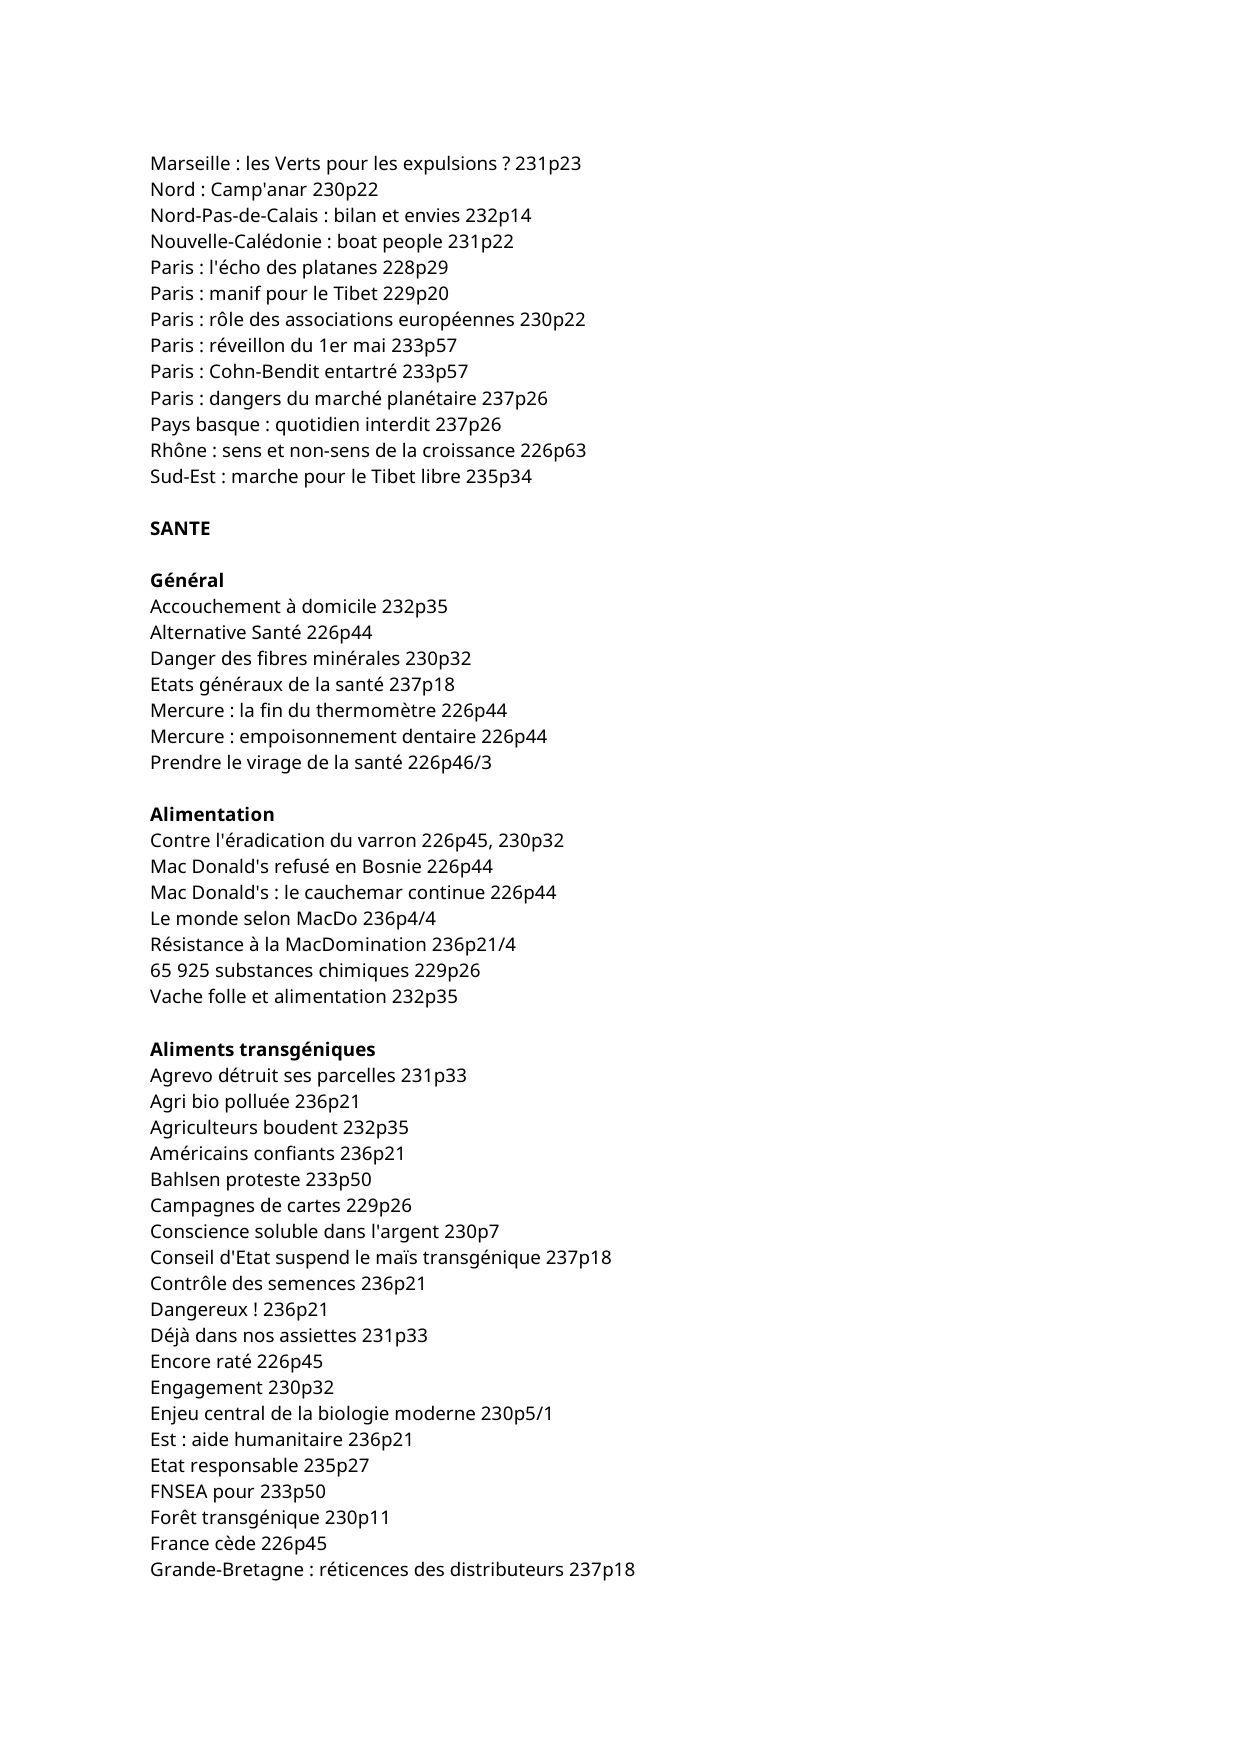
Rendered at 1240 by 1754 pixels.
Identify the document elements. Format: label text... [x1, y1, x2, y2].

text Paris : Cohn-Bendit entartré 233p57 [150, 358, 1089, 384]
text Nord-Pas-de-Calais : bilan et envies 232p14 [150, 202, 1089, 228]
text Etat responsable 235p27 [150, 1452, 1089, 1478]
text Grande-Bretagne : réticences des distributeurs 237p18 [150, 1556, 1089, 1582]
text Paris : dangers du marché planétaire 237p26 [150, 384, 1089, 410]
text Conscience soluble dans l'argent 230p7 [150, 1218, 1089, 1244]
text Dangereux ! 236p21 [150, 1296, 1089, 1322]
text Engagement 230p32 [150, 1374, 1089, 1400]
text Campagnes de cartes 229p26 [150, 1192, 1089, 1218]
text Paris : réveillon du 1er mai 233p57 [150, 332, 1089, 358]
text Prendre le virage de la santé 226p46/3 [150, 749, 1089, 775]
text Mercure : empoisonnement dentaire 226p44 [150, 723, 1089, 749]
text Aliments transgéniques [150, 1035, 1089, 1061]
text Rhône : sens et non-sens de la croissance 226p63 [150, 436, 1089, 462]
text Général [150, 567, 1089, 593]
text Mac Donald's refusé en Bosnie 226p44 [150, 853, 1089, 879]
text France cède 226p45 [150, 1530, 1089, 1556]
text Bahlsen proteste 233p50 [150, 1166, 1089, 1192]
text Le monde selon MacDo 236p4/4 [150, 905, 1089, 931]
text Résistance à la MacDomination 236p21/4 [150, 931, 1089, 957]
text Paris : manif pour le Tibet 229p20 [150, 280, 1089, 306]
text Sud-Est : marche pour le Tibet libre 235p34 [150, 462, 1089, 488]
text Alternative Santé 226p44 [150, 619, 1089, 645]
text Danger des fibres minérales 230p32 [150, 645, 1089, 671]
text Encore raté 226p45 [150, 1348, 1089, 1374]
text Déjà dans nos assiettes 231p33 [150, 1322, 1089, 1348]
text 65 925 substances chimiques 229p26 [150, 957, 1089, 983]
text Est : aide humanitaire 236p21 [150, 1426, 1089, 1452]
text Américains confiants 236p21 [150, 1139, 1089, 1166]
text Accouchement à domicile 232p35 [150, 593, 1089, 619]
text Mac Donald's : le cauchemar continue 226p44 [150, 879, 1089, 905]
text FNSEA pour 233p50 [150, 1478, 1089, 1504]
text Etats généraux de la santé 237p18 [150, 671, 1089, 697]
text Forêt transgénique 230p11 [150, 1504, 1089, 1530]
text Paris : l'écho des platanes 228p29 [150, 254, 1089, 280]
text Marseille : les Verts pour les expulsions ? 231p23 [150, 150, 1089, 176]
text Conseil d'Etat suspend le maïs transgénique 237p18 [150, 1244, 1089, 1270]
text Vache folle et alimentation 232p35 [150, 983, 1089, 1009]
text Enjeu central de la biologie moderne 230p5/1 [150, 1400, 1089, 1426]
text Agrevo détruit ses parcelles 231p33 [150, 1061, 1089, 1087]
text Agri bio polluée 236p21 [150, 1087, 1089, 1113]
text Nord : Camp'anar 230p22 [150, 176, 1089, 202]
text Contre l'éradication du varron 226p45, 230p32 [150, 827, 1089, 853]
text Contrôle des semences 236p21 [150, 1270, 1089, 1296]
text Agriculteurs boudent 232p35 [150, 1113, 1089, 1139]
text SANTE [150, 514, 1089, 541]
text Alimentation [150, 801, 1089, 827]
text Paris : rôle des associations européennes 230p22 [150, 306, 1089, 332]
text Nouvelle-Calédonie : boat people 231p22 [150, 228, 1089, 254]
text Pays basque : quotidien interdit 237p26 [150, 410, 1089, 436]
text Mercure : la fin du thermomètre 226p44 [150, 697, 1089, 723]
